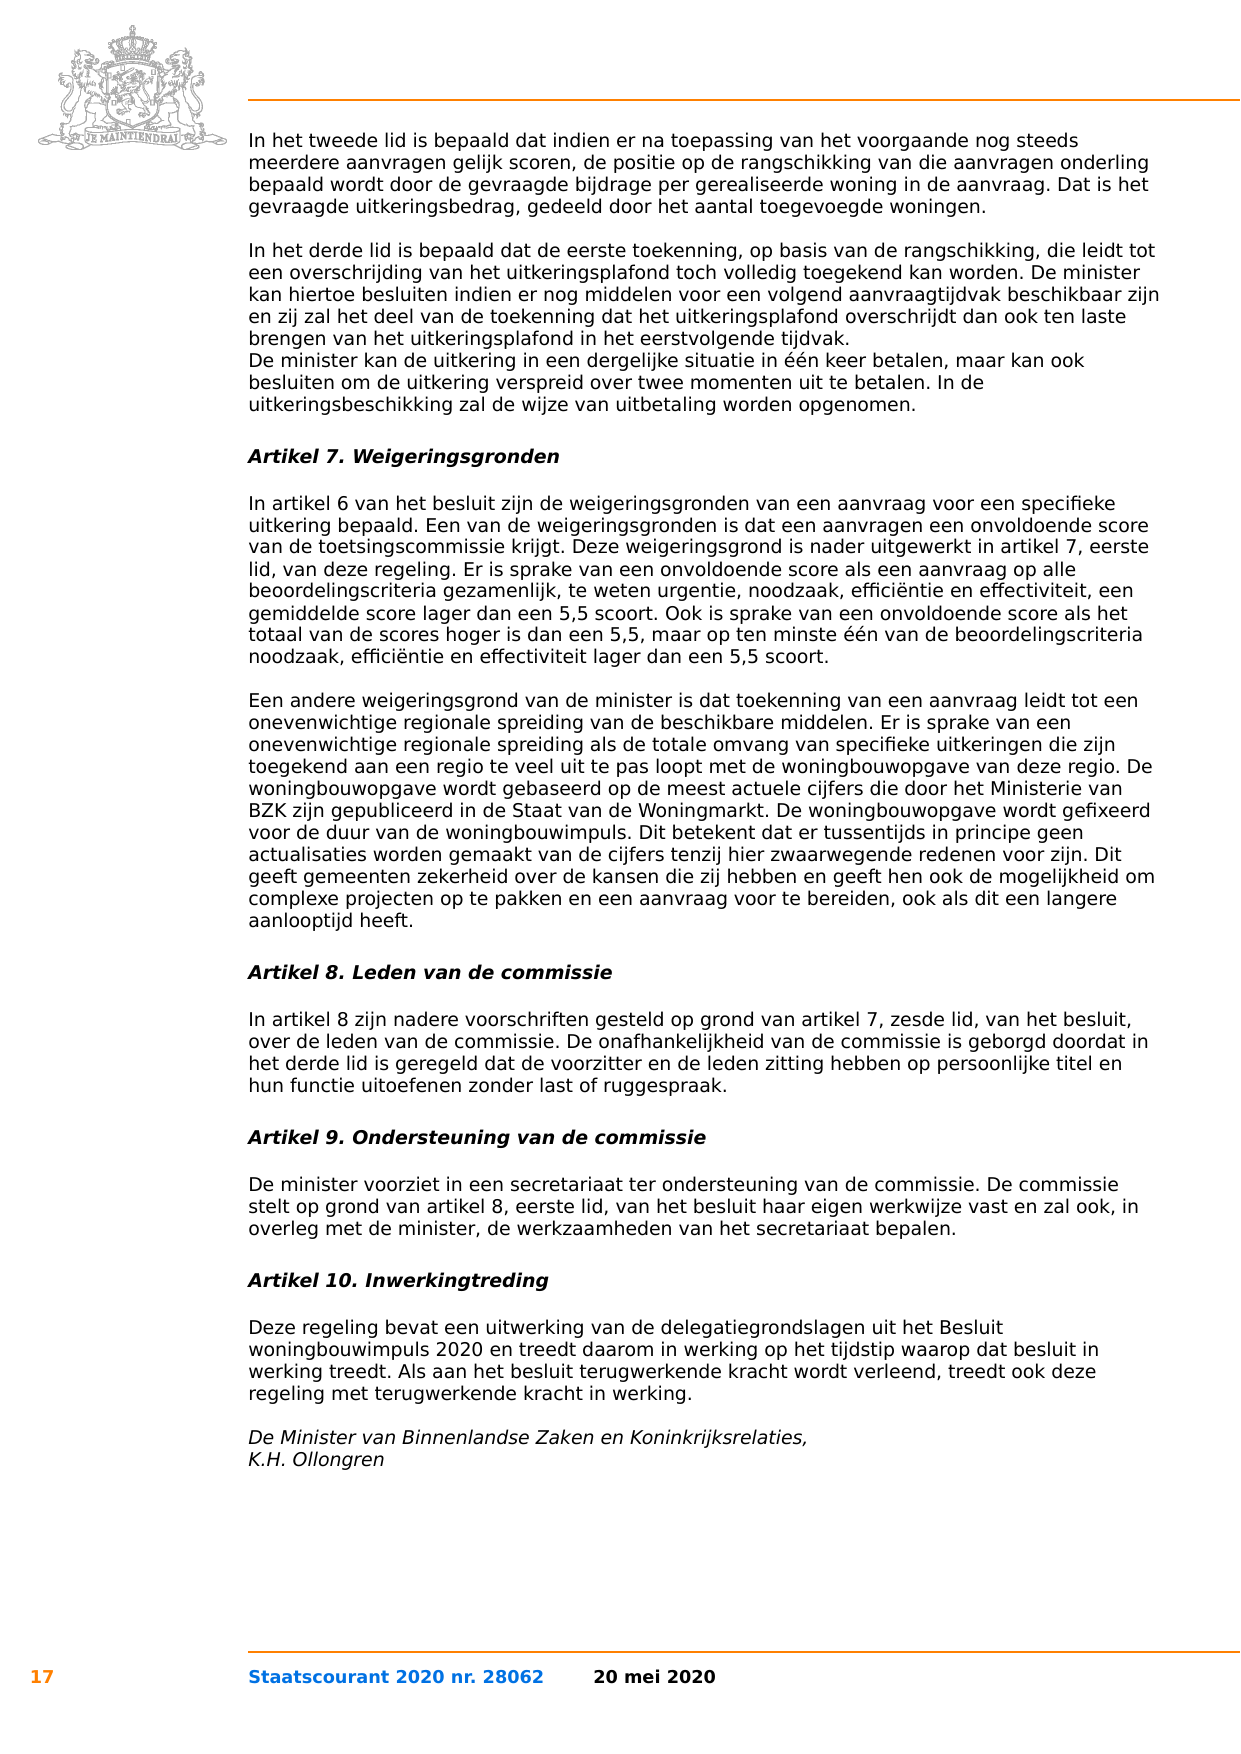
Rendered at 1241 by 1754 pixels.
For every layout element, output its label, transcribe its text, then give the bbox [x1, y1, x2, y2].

text Deze regeling bevat een uitwerking van de delegatiegrondslagen uit het Besluit woningbouwimpuls 2020 en treedt daarom in werking op het tijdstip waarop dat besluit in werking treedt. Als aan het besluit terugwerkende kracht wordt verleend, treedt ook deze regeling met terugwerkende kracht in werking. [248, 1317, 1163, 1405]
picture [38, 25, 227, 150]
text Een andere weigeringsgrond van de minister is dat toekenning van een aanvraag leidt tot een onevenwichtige regionale spreiding van de beschikbare middelen. Er is sprake van een onevenwichtige regionale spreiding als de totale omvang van specifieke uitkeringen die zijn toegekend aan een regio te veel uit te pas loopt met de woningbouwopgave van deze regio. De woningbouwopgave wordt gebaseerd op de meest actuele cijfers die door het Ministerie van BZK zijn gepubliceerd in de Staat van de Woningmarkt. De woningbouwopgave wordt gefixeerd voor de duur van de woningbouwimpuls. Dit betekent dat er tussentijds in principe geen actualisaties worden gemaakt van de cijfers tenzij hier zwaarwegende redenen voor zijn. Dit geeft gemeenten zekerheid over de kansen die zij hebben en geeft hen ook de mogelijkheid om complexe projecten op te pakken en een aanvraag voor te bereiden, ook als dit een langere aanlooptijd heeft. [248, 690, 1163, 932]
text In artikel 6 van het besluit zijn de weigeringsgronden van een aanvraag voor een specifieke uitkering bepaald. Een van de weigeringsgronden is dat een aanvragen een onvoldoende score van de toetsingscommissie krijgt. Deze weigeringsgrond is nader uitgewerkt in artikel 7, eerste lid, van deze regeling. Er is sprake van een onvoldoende score als een aanvraag op alle beoordelingscriteria gezamenlijk, te weten urgentie, noodzaak, efficiëntie en effectiviteit, een gemiddelde score lager dan een 5,5 scoort. Ook is sprake van een onvoldoende score als het totaal van de scores hoger is dan een 5,5, maar op ten minste één van de beoordelingscriteria noodzaak, efficiëntie en effectiviteit lager dan een 5,5 scoort. [248, 492, 1163, 668]
text In het derde lid is bepaald dat de eerste toekenning, op basis van de rangschikking, die leidt tot een overschrijding van het uitkeringsplafond toch volledig toegekend kan worden. De minister kan hiertoe besluiten indien er nog middelen voor een volgend aanvraagtijdvak beschikbaar zijn en zij zal het deel van de toekenning dat het uitkeringsplafond overschrijdt dan ook ten laste brengen van het uitkeringsplafond in het eerstvolgende tijdvak. [248, 240, 1163, 349]
text De Minister van Binnenlandse Zaken en Koninkrijksrelaties, K.H. Ollongren [248, 1427, 1163, 1471]
text De minister voorziet in een secretariaat ter ondersteuning van de commissie. De commissie stelt op grond van artikel 8, eerste lid, van het besluit haar eigen werkwijze vast en zal ook, in overleg met de minister, de werkzaamheden van het secretariaat bepalen. [248, 1174, 1163, 1240]
subtitle Artikel 8. Leden van de commissie [248, 962, 1163, 984]
text De minister kan de uitkering in een dergelijke situatie in één keer betalen, maar kan ook besluiten om de uitkering verspreid over twee momenten uit te betalen. In de uitkeringsbeschikking zal de wijze van uitbetaling worden opgenomen. [248, 349, 1163, 416]
subtitle Artikel 7. Weigeringsgronden [248, 446, 1163, 467]
subtitle Artikel 10. Inwerkingtreding [248, 1270, 1163, 1292]
text In artikel 8 zijn nadere voorschriften gesteld op grond van artikel 7, zesde lid, van het besluit, over de leden van de commissie. De onafhankelijkheid van de commissie is geborgd doordat in het derde lid is geregeld dat de voorzitter en de leden zitting hebben op persoonlijke titel en hun functie uitoefenen zonder last of ruggespraak. [248, 1009, 1163, 1097]
text In het tweede lid is bepaald dat indien er na toepassing van het voorgaande nog steeds meerdere aanvragen gelijk scoren, de positie op de rangschikking van die aanvragen onderling bepaald wordt door de gevraagde bijdrage per gerealiseerde woning in de aanvraag. Dat is het gevraagde uitkeringsbedrag, gedeeld door het aantal toegevoegde woningen. [248, 130, 1163, 218]
subtitle Artikel 9. Ondersteuning van de commissie [248, 1127, 1163, 1149]
